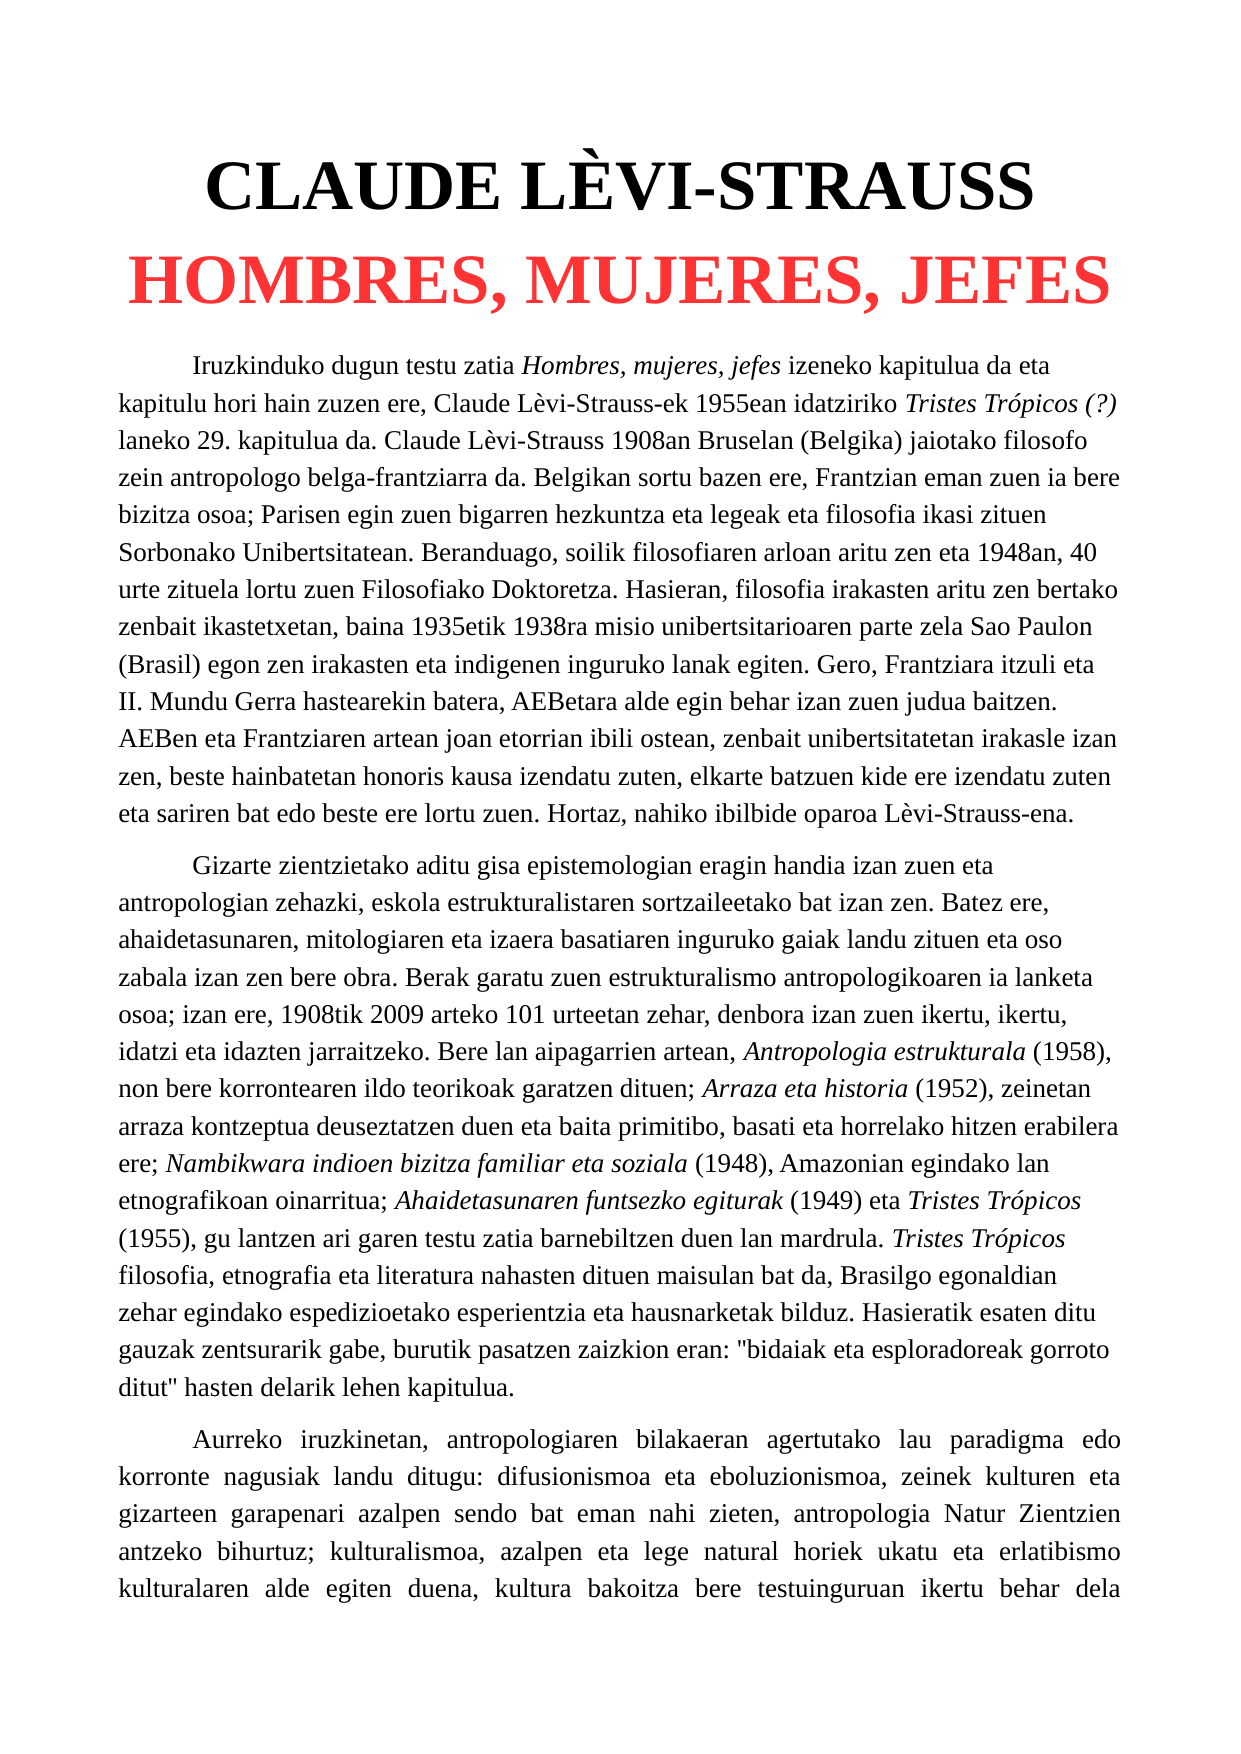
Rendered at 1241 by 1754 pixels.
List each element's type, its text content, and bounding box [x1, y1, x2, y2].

subtitle CLAUDE LÈVI-STRAUSS [118, 143, 1122, 224]
text Iruzkinduko dugun testu zatia Hombres, mujeres, jefes izeneko kapitulua da eta kapitulu hori hain zuzen ere, Claude Lèvi-Strauss-ek 1955ean idatziriko Tristes Trópicos (?) laneko 29. kapitulua da. Claude Lèvi-Strauss 1908an Bruselan (Belgika) jaiotako filosofo zein antropologo belga-frantziarra da. Belgikan sortu bazen ere, Frantzian eman zuen ia bere bizitza osoa; Parisen egin zuen bigarren hezkuntza eta legeak eta filosofia ikasi zituen Sorbonako Unibertsitatean. Beranduago, soilik filosofiaren arloan aritu zen eta 1948an, 40 urte zituela lortu zuen Filosofiako Doktoretza. Hasieran, filosofia irakasten aritu zen bertako zenbait ikastetxetan, baina 1935etik 1938ra misio unibertsitarioaren parte zela Sao Paulon (Brasil) egon zen irakasten eta indigenen inguruko lanak egiten. Gero, Frantziara itzuli eta II. Mundu Gerra hastearekin batera, AEBetara alde egin behar izan zuen judua baitzen. AEBen eta Frantziaren artean joan etorrian ibili ostean, zenbait unibertsitatetan irakasle izan zen, beste hainbatetan honoris kausa izendatu zuten, elkarte batzuen kide ere izendatu zuten eta sariren bat edo beste ere lortu zuen. Hortaz, nahiko ibilbide oparoa Lèvi-Strauss-ena. [118, 349, 1122, 828]
text Gizarte zientzietako aditu gisa epistemologian eragin handia izan zuen eta antropologian zehazki, eskola estrukturalistaren sortzaileetako bat izan zen. Batez ere, ahaidetasunaren, mitologiaren eta izaera basatiaren inguruko gaiak landu zituen eta oso zabala izan zen bere obra. Berak garatu zuen estrukturalismo antropologikoaren ia lanketa osoa; izan ere, 1908tik 2009 arteko 101 urteetan zehar, denbora izan zuen ikertu, ikertu, idatzi eta idazten jarraitzeko. Bere lan aipagarrien artean, Antropologia estrukturala (1958), non bere korrontearen ildo teorikoak garatzen dituen; Arraza eta historia (1952), zeinetan arraza kontzeptua deuseztatzen duen eta baita primitibo, basati eta horrelako hitzen erabilera ere; Nambikwara indioen bizitza familiar eta soziala (1948), Amazonian egindako lan etnografikoan oinarritua; Ahaidetasunaren funtsezko egiturak (1949) eta Tristes Trópicos (1955), gu lantzen ari garen testu zatia barnebiltzen duen lan mardrula. Tristes Trópicos filosofia, etnografia eta literatura nahasten dituen maisulan bat da, Brasilgo egonaldian zehar egindako espedizioetako esperientzia eta hausnarketak bilduz. Hasieratik esaten ditu gauzak zentsurarik gabe, burutik pasatzen zaizkion eran: ''bidaiak eta esploradoreak gorroto ditut'' hasten delarik lehen kapitulua. [118, 849, 1122, 1402]
text Aurreko iruzkinetan, antropologiaren bilakaeran agertutako lau paradigma edo korronte nagusiak landu ditugu: difusionismoa eta eboluzionismoa, zeinek kulturen eta gizarteen garapenari azalpen sendo bat eman nahi zieten, antropologia Natur Zientzien antzeko bihurtuz; kulturalismoa, azalpen eta lege natural horiek ukatu eta erlatibismo kulturalaren alde egiten duena, kultura bakoitza bere testuinguruan ikertu behar dela [118, 1423, 1122, 1603]
text HOMBRES, MUJERES, JEFES [118, 237, 1122, 318]
